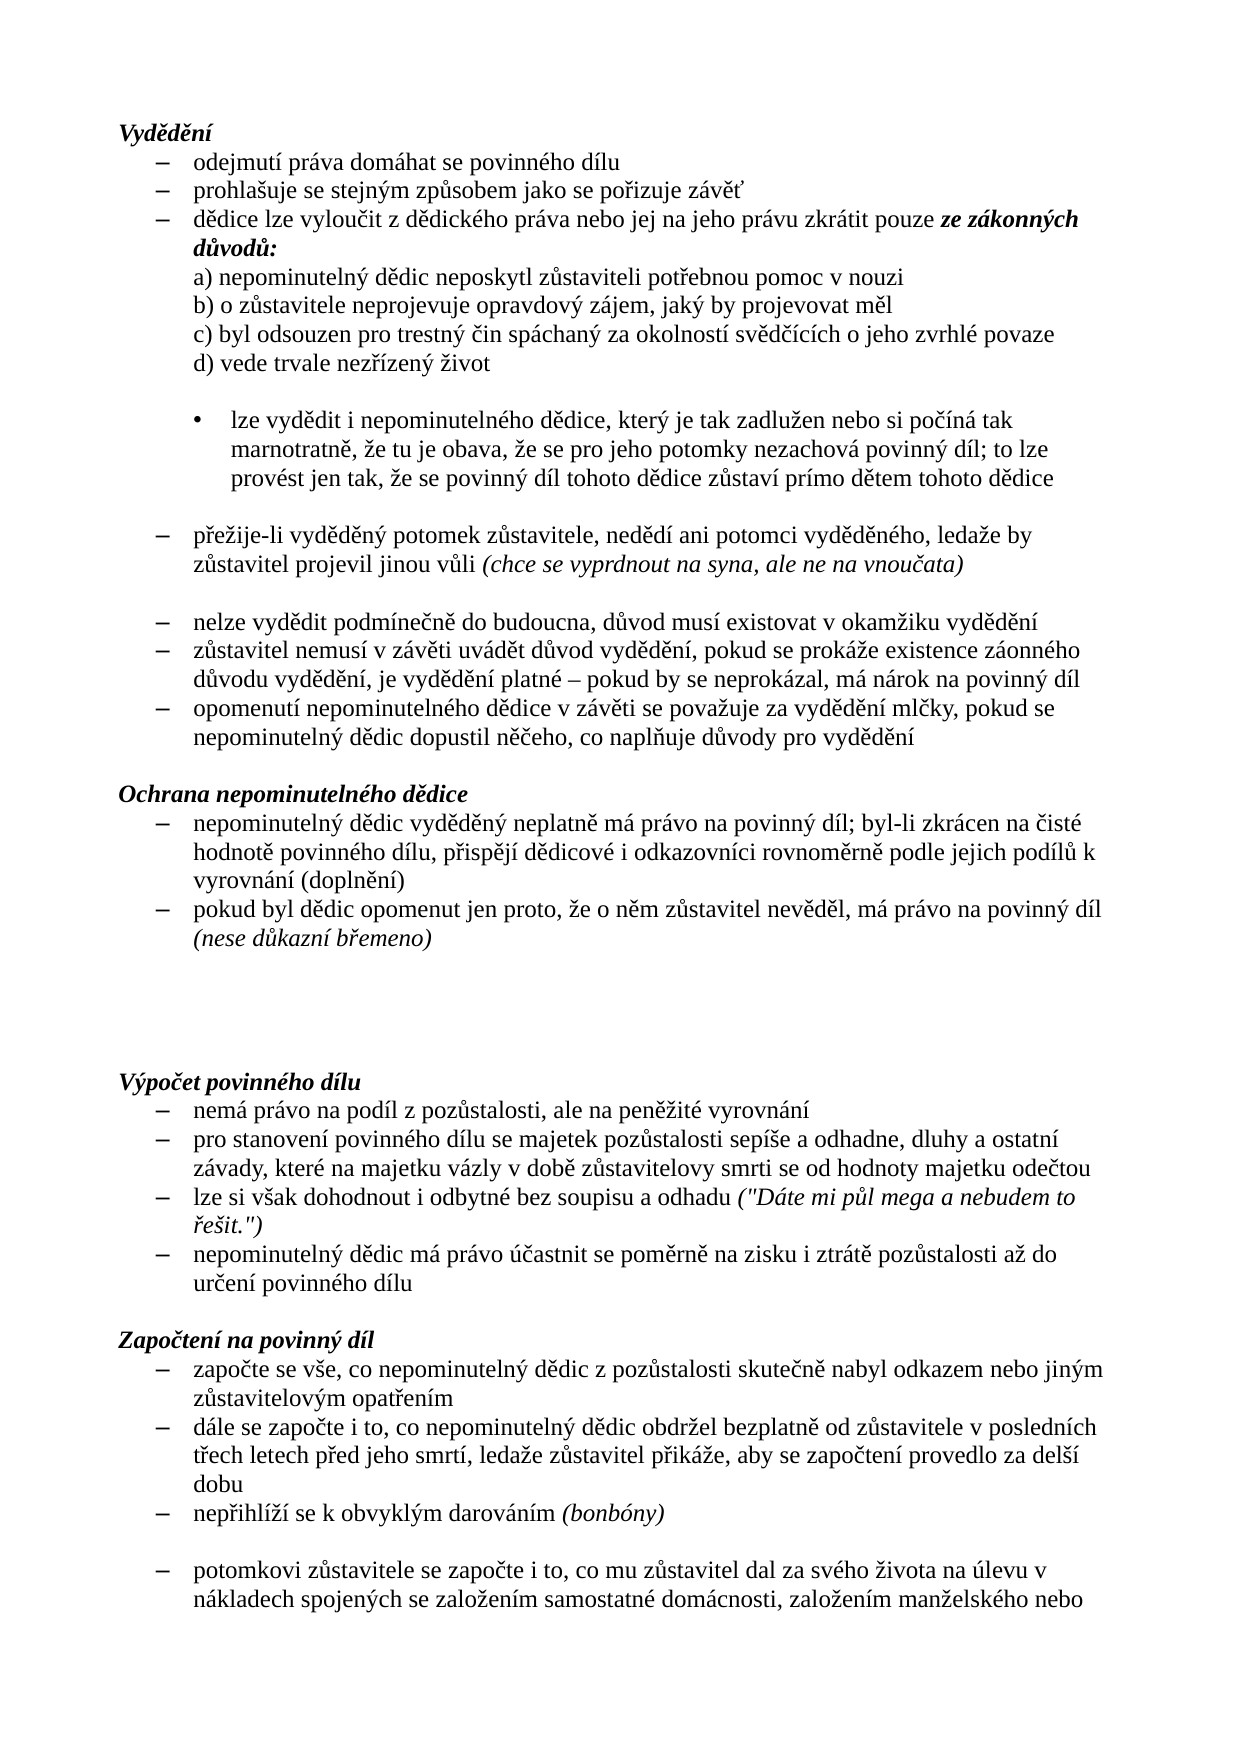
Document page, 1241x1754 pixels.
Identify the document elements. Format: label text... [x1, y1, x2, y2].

list nepominutelný dědic vyděděný neplatně má právo na povinný díl; byl-li zkrácen na čisté hodnotě povinného dílu, přispějí dědicové i odkazovníci rovnoměrně podle jejich podílů k vyrovnání (doplnění) [156, 808, 1122, 894]
list c) byl odsouzen pro trestný čin spáchaný za okolností svědčících o jeho zvrhlé povaze [156, 319, 1122, 348]
list b) o zůstavitele neprojevuje opravdový zájem, jaký by projevovat měl [156, 291, 1122, 319]
list potomkovi zůstavitele se započte i to, co mu zůstavitel dal za svého života na úlevu v nákladech spojených se založením samostatné domácnosti, založením manželského nebo [156, 1556, 1122, 1613]
list pro stanovení povinného dílu se majetek pozůstalosti sepíše a odhadne, dluhy a ostatní závady, které na majetku vázly v době zůstavitelovy smrti se od hodnoty majetku odečtou [156, 1124, 1122, 1182]
text Vydědění [118, 118, 1122, 147]
list započte se vše, co nepominutelný dědic z pozůstalosti skutečně nabyl odkazem nebo jiným zůstavitelovým opatřením [156, 1354, 1122, 1412]
list přežije-li vyděděný potomek zůstavitele, nedědí ani potomci vyděděného, ledaže by zůstavitel projevil jinou vůli (chce se vyprdnout na syna, ale ne na vnoučata) [156, 521, 1122, 578]
list nepřihlíží se k obvyklým darováním (bonbóny) [156, 1498, 1122, 1527]
text Započtení na povinný díl [118, 1326, 1122, 1354]
text Výpočet povinného dílu [118, 1067, 1122, 1096]
list dědice lze vyloučit z dědického práva nebo jej na jeho právu zkrátit pouze ze zákonných důvodů: [156, 204, 1122, 262]
list zůstavitel nemusí v závěti uvádět důvod vydědění, pokud se prokáže existence záonného důvodu vydědění, je vydědění platné – pokud by se neprokázal, má nárok na povinný díl [156, 636, 1122, 693]
list nemá právo na podíl z pozůstalosti, ale na peněžité vyrovnání [156, 1096, 1122, 1124]
list nelze vydědit podmínečně do budoucna, důvod musí existovat v okamžiku vydědění [156, 607, 1122, 636]
list a) nepominutelný dědic neposkytl zůstaviteli potřebnou pomoc v nouzi [156, 262, 1122, 291]
text Ochrana nepominutelného dědice [118, 779, 1122, 808]
list prohlašuje se stejným způsobem jako se pořizuje závěť [156, 176, 1122, 204]
list dále se započte i to, co nepominutelný dědic obdržel bezplatně od zůstavitele v posledních třech letech před jeho smrtí, ledaže zůstavitel přikáže, aby se započtení provedlo za delší dobu [156, 1412, 1122, 1498]
list d) vede trvale nezřízený život [156, 348, 1122, 377]
list nepominutelný dědic má právo účastnit se poměrně na zisku i ztrátě pozůstalosti až do určení povinného dílu [156, 1239, 1122, 1297]
list odejmutí práva domáhat se povinného dílu [156, 147, 1122, 176]
list pokud byl dědic opomenut jen proto, že o něm zůstavitel nevěděl, má právo na povinný díl (nese důkazní břemeno) [156, 894, 1122, 952]
list lze si však dohodnout i odbytné bez soupisu a odhadu ("Dáte mi půl mega a nebudem to řešit.") [156, 1182, 1122, 1239]
list lze vydědit i nepominutelného dědice, který je tak zadlužen nebo si počíná tak marnotratně, že tu je obava, že se pro jeho potomky nezachová povinný díl; to lze provést jen tak, že se povinný díl tohoto dědice zůstaví prímo dětem tohoto dědice [193, 406, 1122, 492]
list opomenutí nepominutelného dědice v závěti se považuje za vydědění mlčky, pokud se nepominutelný dědic dopustil něčeho, co naplňuje důvody pro vydědění [156, 693, 1122, 751]
